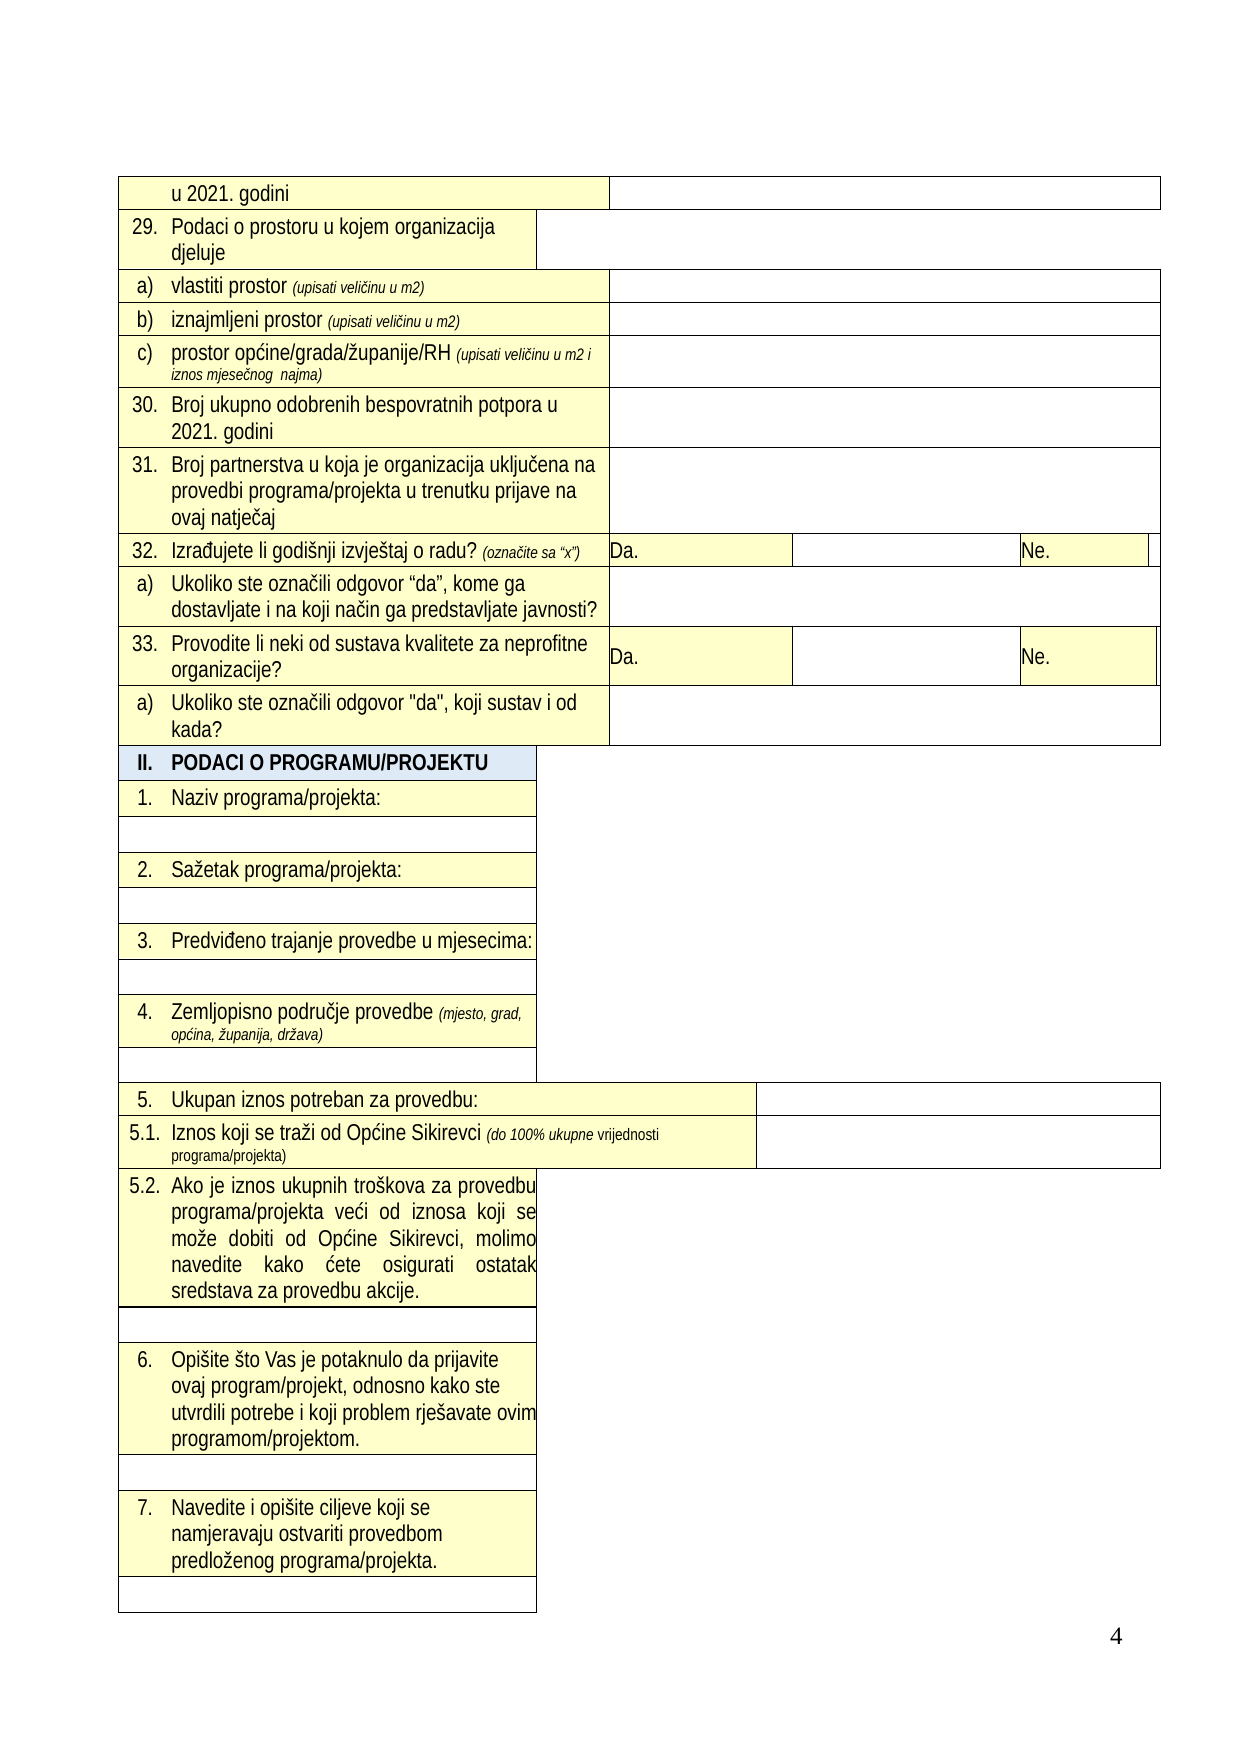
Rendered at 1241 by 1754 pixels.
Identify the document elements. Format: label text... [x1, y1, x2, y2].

table_cell 7. [119, 1491, 171, 1576]
table_cell [537, 887, 1161, 923]
table_cell Predviđeno trajanje provedbe u mjesecima: [171, 924, 536, 958]
table_cell [610, 270, 1160, 302]
table_cell [119, 1048, 536, 1082]
table_cell Da. [610, 534, 792, 566]
table_cell [610, 567, 1160, 626]
table_cell [537, 1342, 1161, 1454]
table_cell II. [119, 746, 171, 780]
table_cell [537, 1169, 1161, 1306]
table_cell Ukoliko ste označili odgovor "da", koji sustav i od kada? [171, 686, 609, 745]
table_cell Broj partnerstva u koja je organizacija uključena na provedbi programa/projekta u trenutku prijave na ovaj natječaj [171, 448, 609, 533]
table_cell Ukoliko ste označili odgovor “da”, kome ga dostavljate i na koji način ga predstavljate javnosti? [171, 567, 609, 626]
table_cell [537, 852, 1161, 887]
table_cell [119, 960, 536, 994]
table_cell [119, 1308, 536, 1342]
table_cell Sažetak programa/projekta: [171, 853, 536, 887]
table_cell [610, 686, 1160, 745]
table_cell [119, 1455, 536, 1490]
table_cell [610, 448, 1160, 533]
table_cell Izrađujete li godišnji izvještaj o radu? (označite sa “x”) [171, 534, 609, 566]
table_cell [793, 627, 1020, 685]
table_cell [119, 177, 171, 209]
table_cell [119, 888, 536, 923]
table_cell [537, 1047, 1161, 1082]
table_cell 5.2. [119, 1169, 171, 1306]
table_cell a) [119, 567, 171, 626]
table_cell [537, 923, 1161, 958]
table_cell PODACI O PROGRAMU/PROJEKTU [171, 746, 536, 780]
table_cell 2. [119, 853, 171, 887]
table_cell [537, 1454, 1161, 1490]
table_cell Podaci o prostoru u kojem organizacija djeluje [171, 210, 536, 268]
table_cell 6. [119, 1343, 171, 1454]
table_cell [537, 210, 1161, 268]
table_cell Ako je iznos ukupnih troškova za provedbu programa/projekta veći od iznosa koji se može dobiti od Općine Sikirevci, molimo navedite kako ćete osigurati ostatak sredstava za provedbu akcije. [171, 1169, 536, 1306]
table_cell 5. [119, 1083, 171, 1115]
table_cell 30. [119, 388, 171, 447]
table_cell Ne. [1021, 534, 1148, 566]
table_cell Iznos koji se traži od Općine Sikirevci (do 100% ukupne vrijednosti programa/projekta) [171, 1116, 756, 1168]
table_cell Ne. [1021, 627, 1156, 685]
table_cell u 2021. godini [171, 177, 609, 209]
table_cell [537, 959, 1161, 994]
table_cell [537, 746, 1161, 780]
table_cell c) [119, 336, 171, 387]
table_cell 29. [119, 210, 171, 268]
table_cell Navedite i opišite ciljeve koji se namjeravaju ostvariti provedbom predloženog programa/projekta. [171, 1491, 536, 1576]
table_cell 3. [119, 924, 171, 958]
table_cell [537, 1306, 1161, 1342]
table_cell [119, 817, 536, 852]
table_cell [537, 994, 1161, 1047]
table_cell 31. [119, 448, 171, 533]
table_cell vlastiti prostor (upisati veličinu u m2) [171, 270, 609, 302]
table_cell b) [119, 303, 171, 335]
table_cell Ukupan iznos potreban za provedbu: [171, 1083, 756, 1115]
table_cell prostor općine/grada/županije/RH (upisati veličinu u m2 i iznos mjesečnog najma) [171, 336, 609, 387]
table_cell a) [119, 686, 171, 745]
table_cell Da. [610, 627, 792, 685]
table_cell [537, 1490, 1161, 1576]
table_cell [610, 388, 1160, 447]
table_cell 1. [119, 781, 171, 816]
table_cell Broj ukupno odobrenih bespovratnih potpora u 2021. godini [171, 388, 609, 447]
table_cell Provodite li neki od sustava kvalitete za neprofitne organizacije? [171, 627, 609, 685]
table_cell [610, 303, 1160, 335]
table_cell [610, 336, 1160, 387]
table_cell Opišite što Vas je potaknulo da prijavite ovaj program/projekt, odnosno kako ste utvrdili potrebe i koji problem rješavate ovim programom/projektom. [171, 1343, 536, 1454]
table_cell [757, 1116, 1160, 1168]
table_cell [757, 1083, 1160, 1115]
table_cell 4. [119, 995, 171, 1047]
table_cell iznajmljeni prostor (upisati veličinu u m2) [171, 303, 609, 335]
table_cell [793, 534, 1020, 566]
table_cell [537, 816, 1161, 852]
table_cell [537, 1576, 1161, 1612]
table_cell [1149, 534, 1160, 566]
table_cell Naziv programa/projekta: [171, 781, 536, 816]
table_cell 5.1. [119, 1116, 171, 1168]
table_cell 32. [119, 534, 171, 566]
table_cell 33. [119, 627, 171, 685]
table_cell [537, 780, 1161, 816]
table_cell Zemljopisno područje provedbe (mjesto, grad, općina, županija, država) [171, 995, 536, 1047]
table_cell a) [119, 270, 171, 302]
table_cell [119, 1577, 536, 1612]
table_cell [610, 177, 1160, 209]
